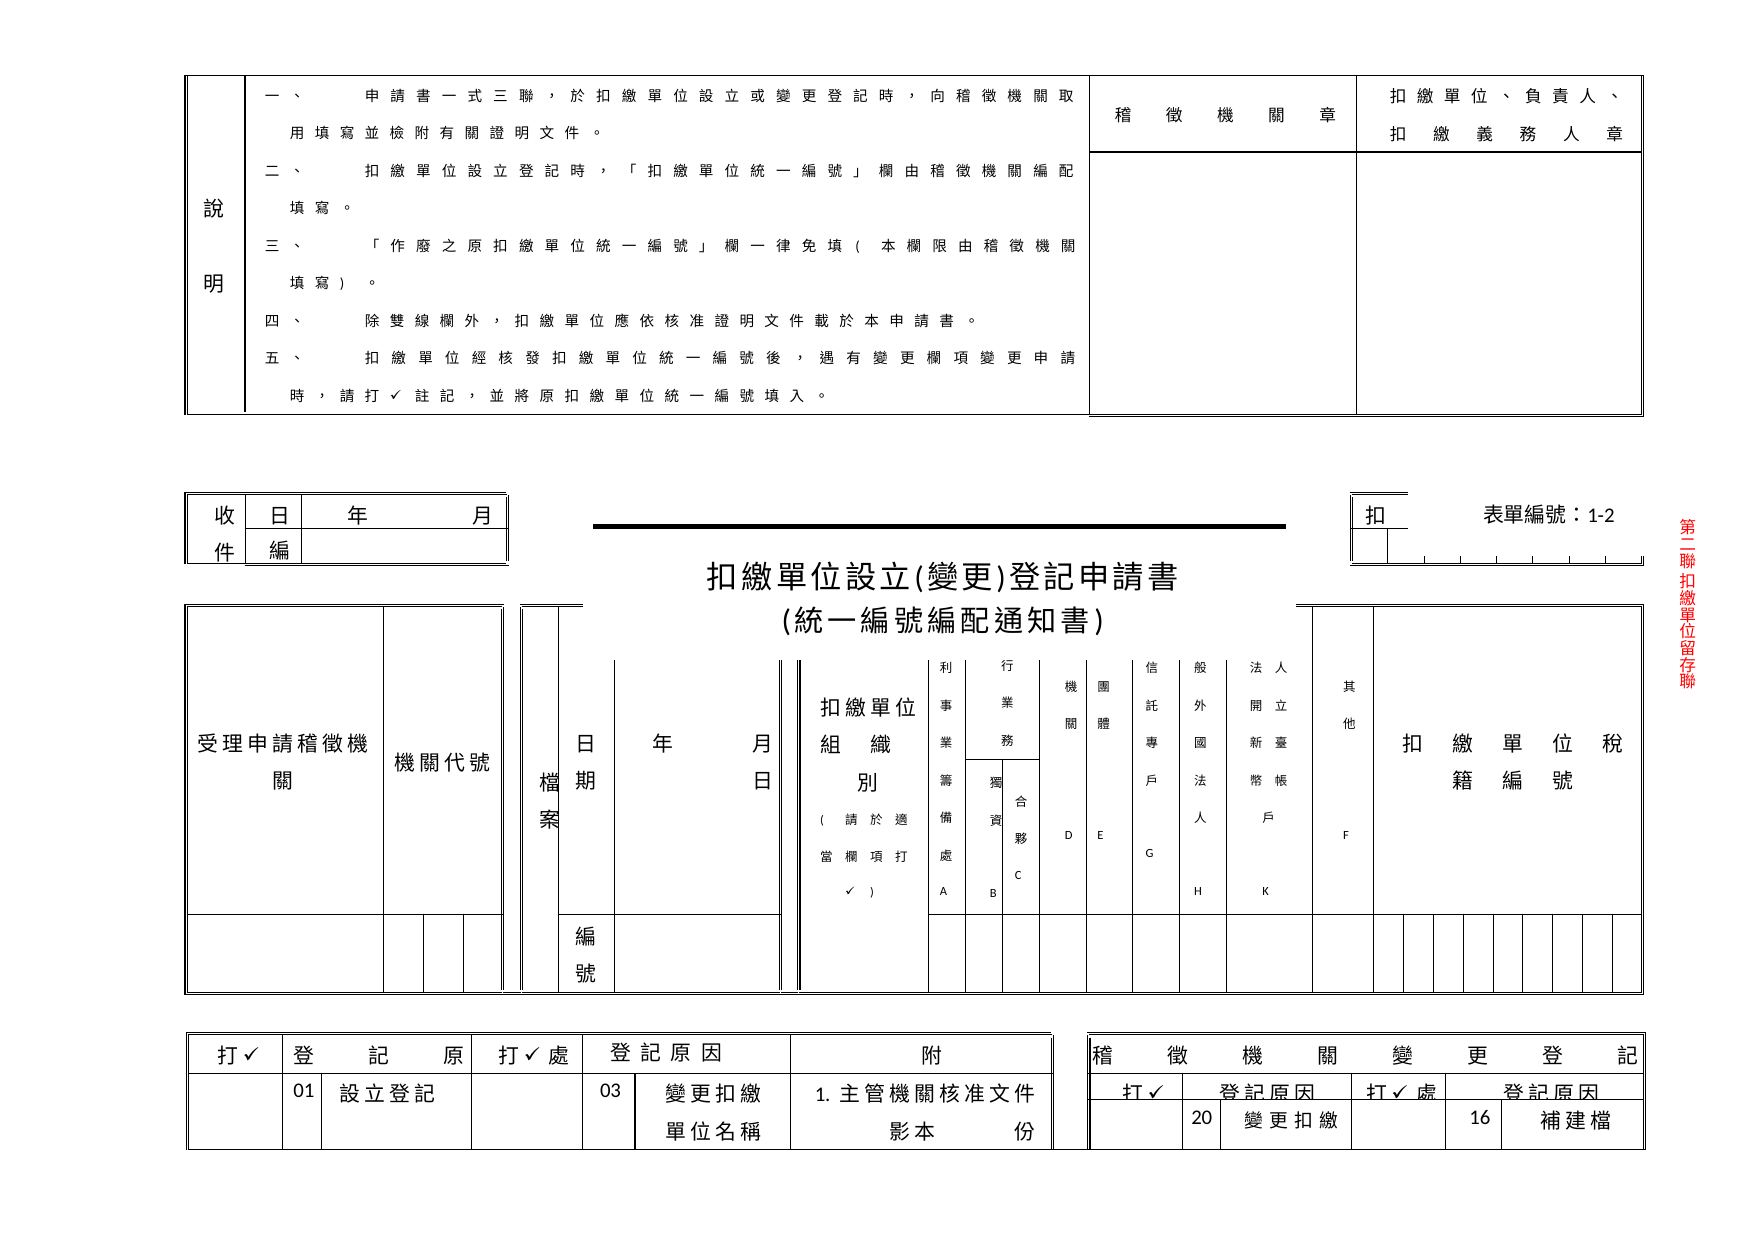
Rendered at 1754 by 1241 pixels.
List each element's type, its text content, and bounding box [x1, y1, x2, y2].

table_header 檔案 [521, 607, 558, 992]
table_header 打處 [189, 1035, 282, 1073]
table_cell [1404, 915, 1433, 992]
table_header 扣繳單位 組織別 (請於適當欄項打) [799, 660, 928, 992]
table_header 日期 [559, 607, 614, 913]
table_cell [1374, 915, 1403, 992]
table_cell [615, 915, 780, 992]
table_cell [1533, 556, 1569, 563]
table_cell [424, 915, 463, 992]
table_cell [1351, 529, 1387, 563]
table_cell [1523, 915, 1552, 992]
table_cell 扣繳單位、負責人、扣繳義務人章 [1357, 76, 1641, 151]
table_header [583, 1035, 790, 1073]
table_header 打處 [472, 1035, 582, 1073]
table_cell [1434, 915, 1463, 992]
table_header 外國法人開立新臺幣帳戶 K [1227, 607, 1312, 913]
text 表單編號：1-2 [1423, 499, 1674, 529]
table_cell [966, 915, 1002, 992]
table_header [503, 604, 521, 992]
table_cell [1497, 556, 1532, 563]
table_cell [1464, 915, 1493, 992]
table_cell 16 [1446, 1100, 1501, 1149]
table_cell 20 [1183, 1100, 1220, 1149]
table_cell 變更扣繳 單位名稱 [636, 1074, 790, 1149]
table_cell [1388, 529, 1424, 563]
table_header 稽 徵 機 關 變 更 登 記 說 明 [1089, 1035, 1643, 1073]
table_cell [1227, 915, 1312, 992]
table_cell 補建檔 [1502, 1100, 1643, 1149]
table_cell [1133, 915, 1179, 992]
table_cell [1494, 915, 1522, 992]
table_header 執行業務 [966, 660, 1039, 758]
table_cell [1180, 915, 1226, 992]
table_header 年 月 日 [301, 493, 508, 527]
table_header [780, 660, 799, 992]
table_cell [302, 529, 508, 563]
table_cell [1461, 556, 1496, 563]
table_cell [1090, 153, 1356, 414]
table_cell [1570, 556, 1605, 563]
table_cell 編號 [559, 915, 614, 992]
table_cell [384, 915, 423, 992]
table_header [508, 493, 1351, 563]
table_cell [1425, 556, 1460, 563]
table_cell [1352, 1100, 1445, 1149]
table_cell 打處 [1352, 1074, 1445, 1099]
table_header 受理申請稽徵機關 [188, 607, 383, 913]
table_header 扣 繳 單 位 統 一 編 號 [1651, 504, 1708, 954]
table_header 扣 繳 單 位 統 一 編 號 [1351, 495, 1408, 527]
table_cell 1.主管機關核准文件影本 份 2.負責人及扣繳義務人 國民身分證影本 份 3.所在地房屋稅單影本乙份 [791, 1074, 1051, 1149]
table_cell [1091, 1100, 1182, 1149]
table_cell 編號 [246, 529, 301, 563]
table_header 年 月 日 [615, 660, 779, 913]
table_cell [189, 1074, 282, 1149]
table_cell [1040, 915, 1086, 992]
table_cell 打處 [1091, 1074, 1182, 1099]
table_header 附 件 [790, 1033, 1053, 1073]
table_header 收件 [188, 495, 245, 563]
table_cell 稽徵機關章 [1090, 76, 1356, 151]
table_cell [1553, 915, 1582, 992]
table_cell 登記原因 [1183, 1074, 1351, 1099]
table_cell 合夥 C [1003, 760, 1039, 913]
table_cell [472, 1074, 582, 1149]
table_cell [188, 915, 383, 992]
table_cell 03 [583, 1074, 634, 1149]
table_cell 說 明 [188, 76, 245, 414]
table_header 日期 [246, 495, 301, 527]
table_cell [1613, 915, 1641, 992]
table_cell 變更扣繳 [1221, 1100, 1351, 1149]
table_cell 設立登記 [322, 1074, 471, 1149]
text (統一編號編配通知書) [589, 598, 1296, 640]
table_cell 獨資 B [966, 760, 1002, 913]
table_cell [1313, 915, 1373, 992]
table_cell [1087, 915, 1132, 992]
table_cell [464, 915, 503, 992]
table_cell [1003, 915, 1039, 992]
table_header 其他 F [1313, 607, 1373, 913]
table_header 團體 E [1087, 660, 1132, 913]
table_header 扣 繳 單 位 稅 籍 編 號 [1374, 607, 1641, 913]
table_cell 01 [283, 1074, 321, 1149]
table_header 機關代號 [384, 605, 503, 913]
table_cell 登記原因 [1446, 1074, 1643, 1099]
table_header 一般外國法人 H [1180, 660, 1226, 913]
table_cell 申請書一式三聯，於扣繳單位設立或變更登記時，向稽徵機關取用填寫並檢附有關證明文件。 扣繳單位設立登記時，「扣繳單位統一編號」欄由稽徵機關編配填寫。 「作廢之原扣繳單位統一編號」欄一律免填(本欄限由稽徵機關填寫)。 除雙線欄外，扣繳單位應依核准證明文件載於本申請書。 扣繳單位經核發扣繳單位統一編號後，遇有變更欄項變更申請時，請打註記，並將原扣繳單位統一編號填入。 [245, 76, 1089, 414]
table_header 登 記 原 因 [283, 1035, 471, 1073]
table_cell [929, 915, 965, 992]
table_cell [1606, 556, 1641, 563]
table_cell [1583, 915, 1612, 992]
table_header 信託 專戶 G [1133, 660, 1179, 913]
table_header 營利事業 籌備處A [929, 660, 965, 913]
table_cell [1357, 153, 1641, 414]
table_header [1053, 1033, 1089, 1149]
text 扣繳單位設立(變更)登記申請書 [589, 553, 1296, 598]
table_header 機關 D [1040, 660, 1086, 913]
